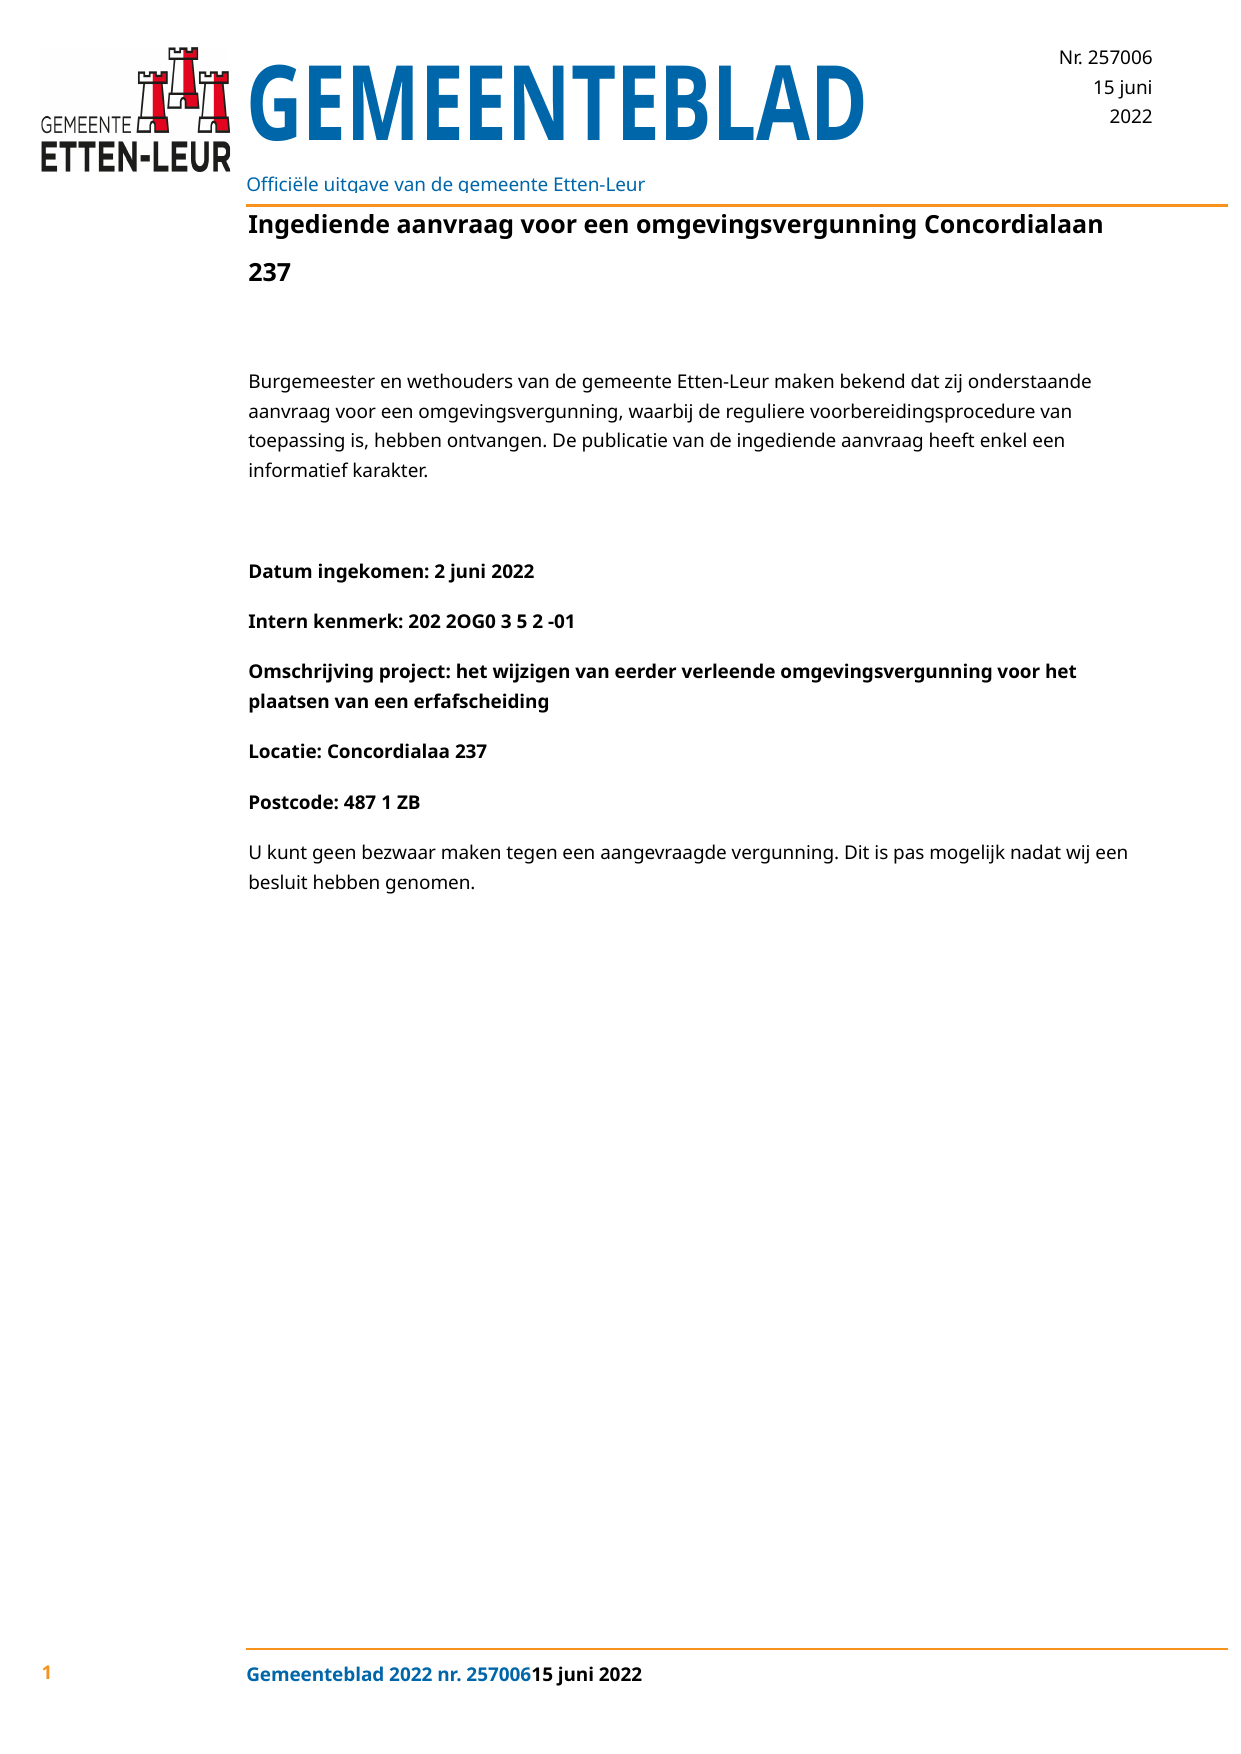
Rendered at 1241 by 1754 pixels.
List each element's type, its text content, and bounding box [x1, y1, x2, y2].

text Datum ingekomen: 2 juni 2022 [248, 558, 1152, 584]
text Locatie: Concordialaa 237 [248, 739, 1152, 764]
text Intern kenmerk: 202 2OG0 3 5 2 -01 [248, 608, 1152, 634]
text Omschrijving project: het wijzigen van eerder verleende omgevingsvergunning voor het plaatsen van een erfafscheiding [248, 659, 1152, 714]
text Burgemeester en wethouders van de gemeente Etten-Leur maken bekend dat zij onderstaande aanvraag voor een omgevingsvergunning, waarbij de reguliere voorbereidingsprocedure van toepassing is, hebben ontvangen. De publicatie van de ingediende aanvraag heeft enkel een informatief karakter. [248, 368, 1152, 483]
text Ingediende aanvraag voor een omgevingsvergunning Concordialaan 237 [248, 207, 1152, 288]
text Postcode: 487 1 ZB [248, 789, 1152, 815]
text U kunt geen bezwaar maken tegen een aangevraagde vergunning. Dit is pas mogelijk nadat wij een besluit hebben genomen. [248, 839, 1152, 895]
picture [41, 47, 231, 172]
